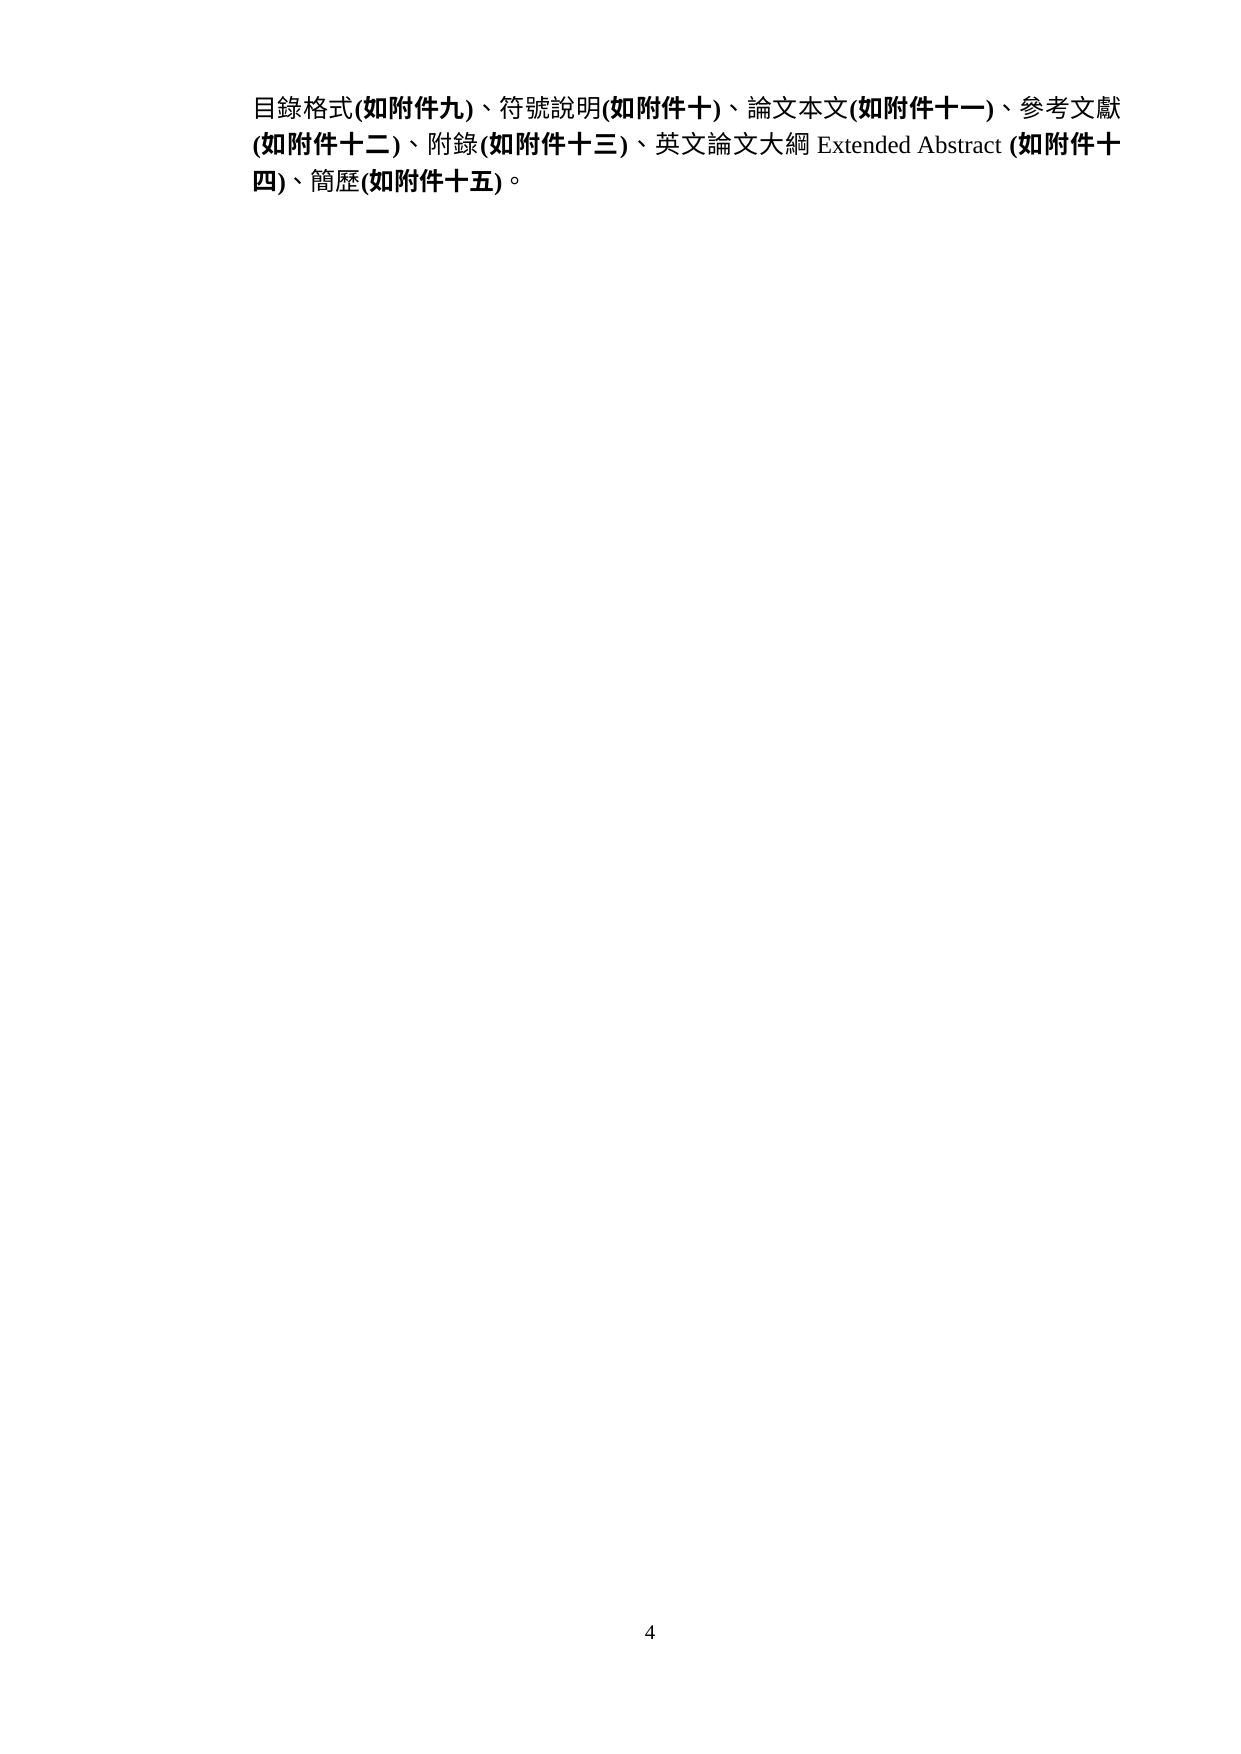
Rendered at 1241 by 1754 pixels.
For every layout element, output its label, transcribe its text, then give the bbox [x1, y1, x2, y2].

list 其他：誌謝格式(如附件六)、目錄格式(如附件七)、表目錄格式(如附件八)、圖目錄格式(如附件九)、符號說明(如附件十)、論文本文(如附件十一)、參考文獻(如附件十二)、附錄(如附件十三)、英文論文大綱Extended Abstract (如附件十四)、簡歷(如附件十五)。 [252, 89, 1122, 197]
